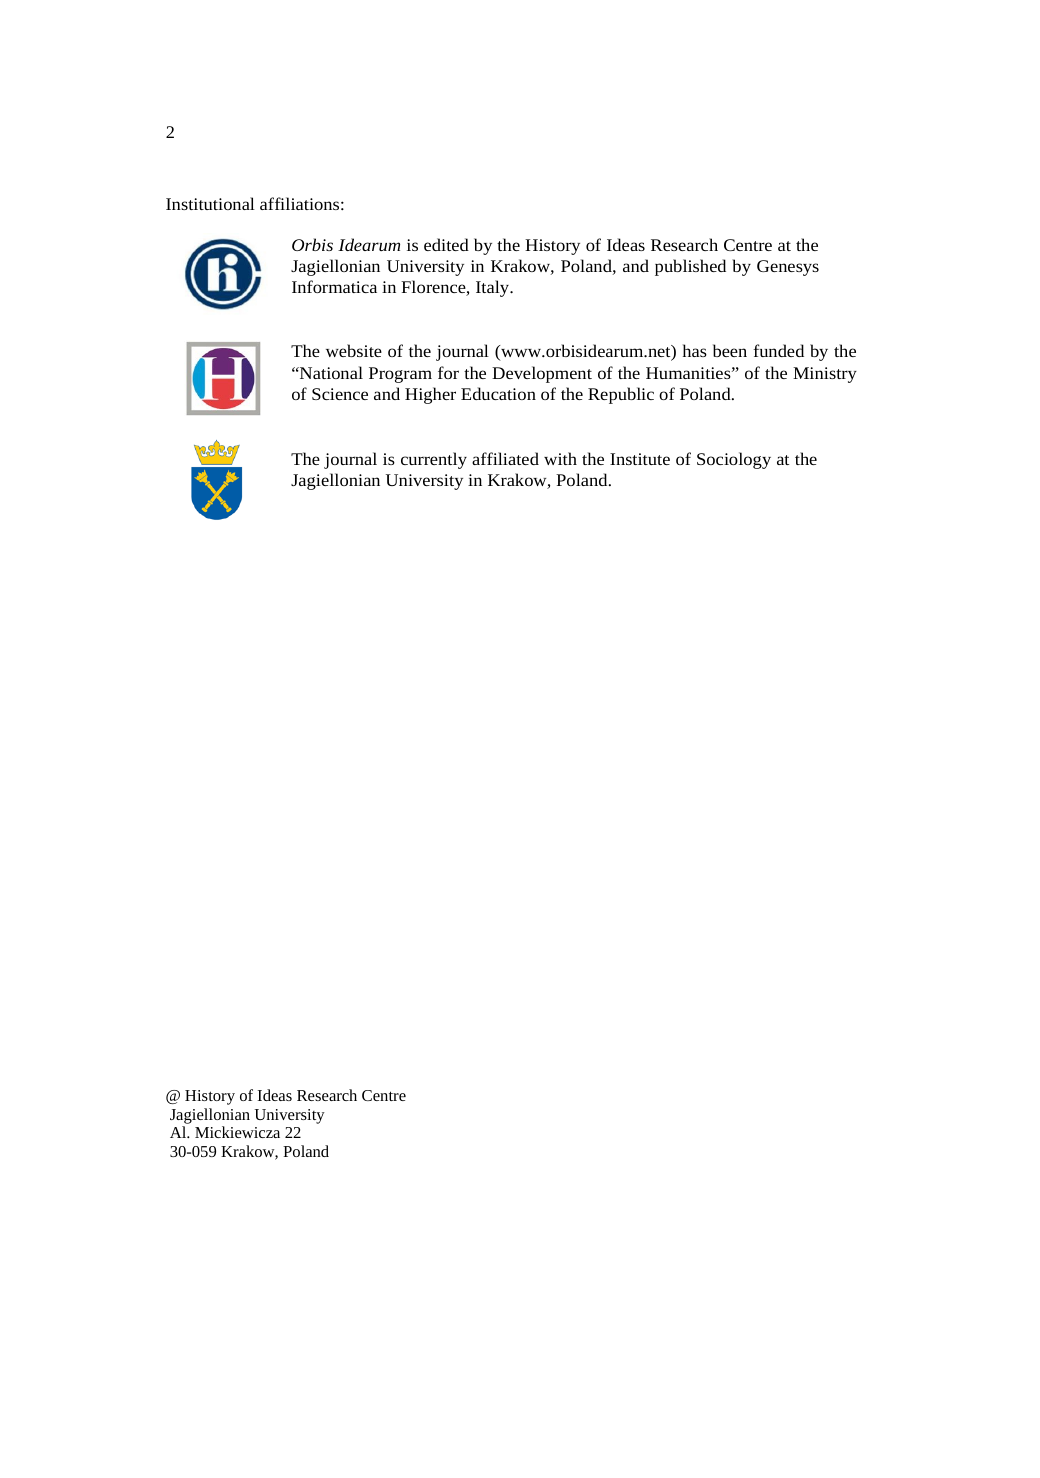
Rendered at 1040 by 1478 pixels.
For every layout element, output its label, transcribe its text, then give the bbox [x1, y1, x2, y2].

text Orbis Idearum is edited by the History of Ideas Research Centre at the Jagiellonian University in Krakow, Poland, and published by Genesys Informatica in Florence, Italy. [291, 234, 820, 297]
text Institutional affiliations: [165, 194, 896, 214]
text The journal is currently affiliated with the Institute of Sociology at the Jagiellonian University in Krakow, Poland. [291, 448, 819, 490]
text Al. Mickiewicza 22 [169, 1124, 896, 1142]
text @ History of Ideas Research Centre Jagiellonian University [165, 1085, 408, 1124]
text 30-059 Krakow, Poland [169, 1142, 896, 1162]
text The website of the journal (www.orbisidearum.net) has been funded by the “National Program for the Development of the Humanities” of the Ministry of Science and Higher Education of the Republic of Poland. [291, 341, 858, 404]
